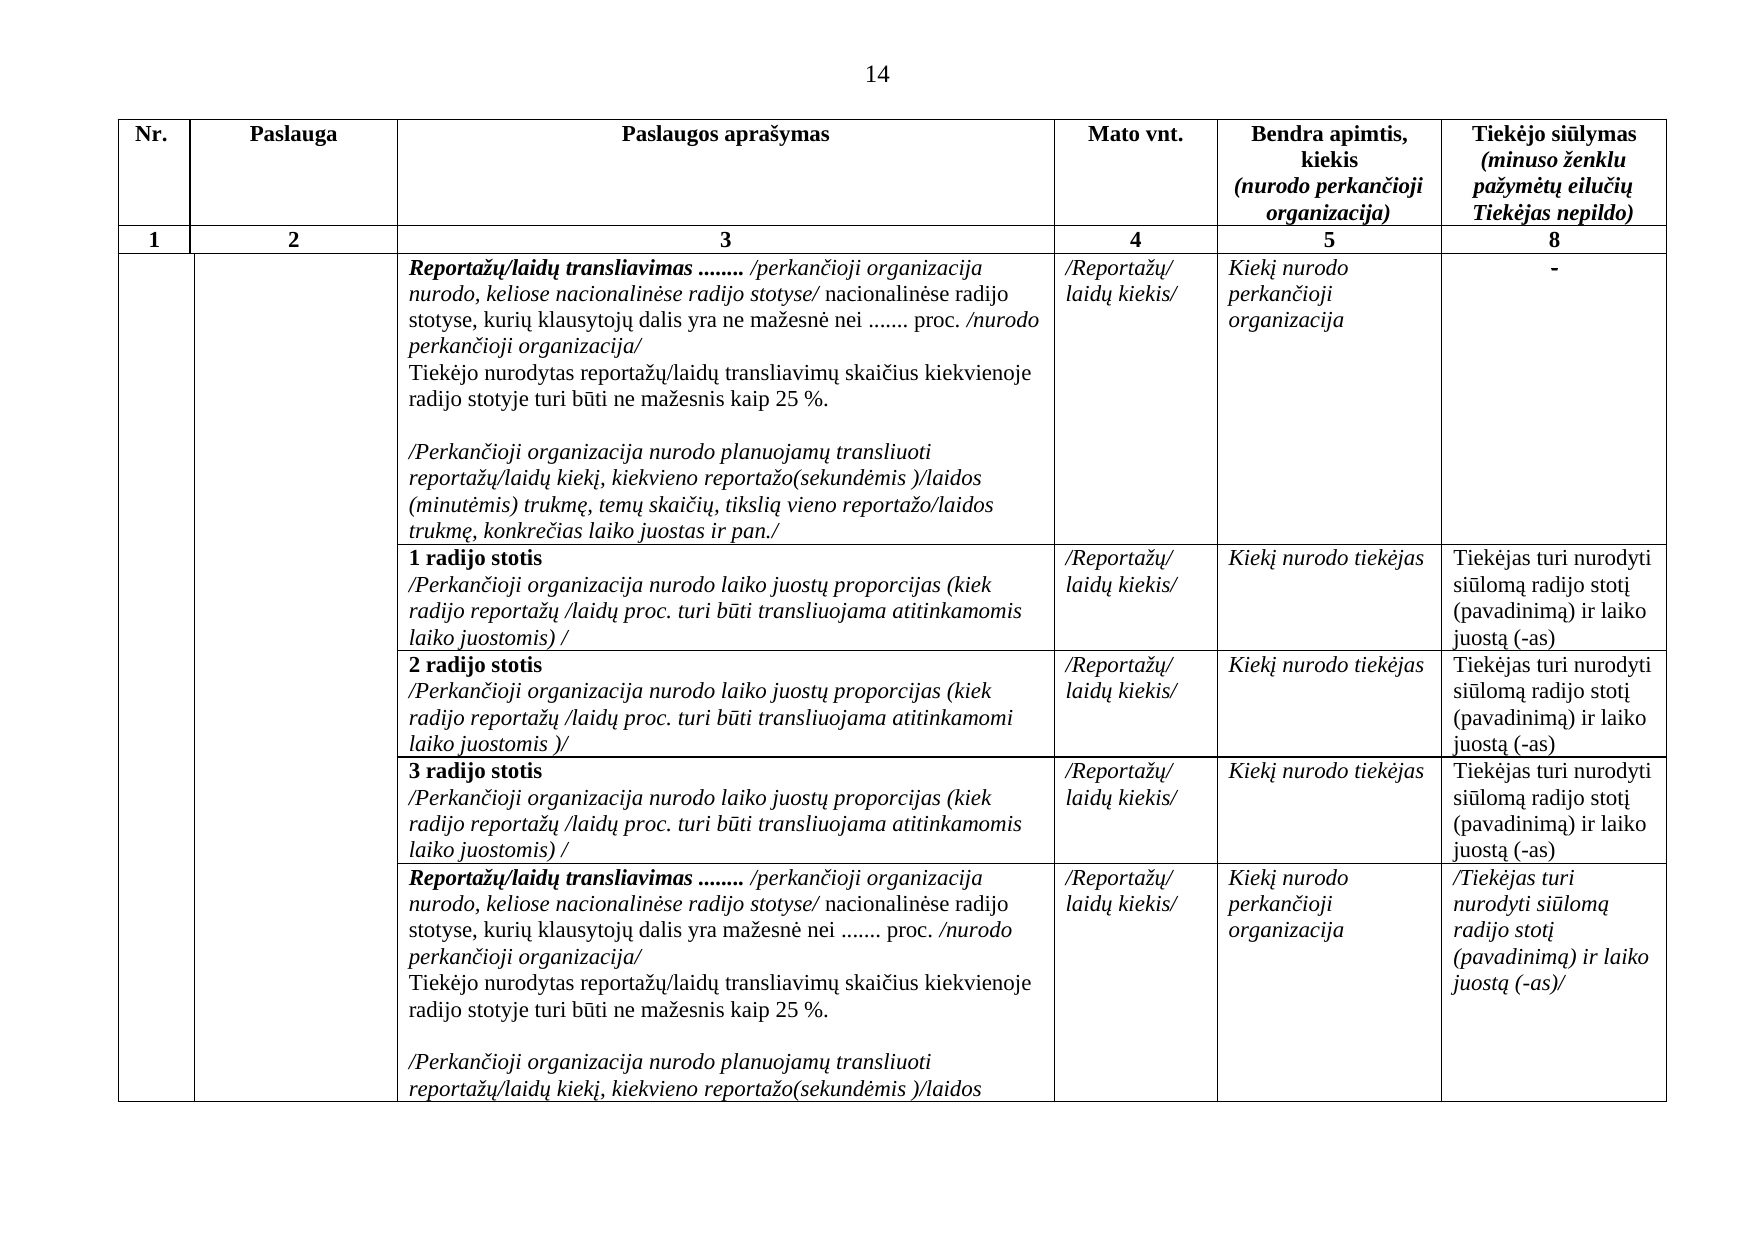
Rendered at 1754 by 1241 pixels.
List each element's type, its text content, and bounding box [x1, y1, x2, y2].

table_cell Tiekėjas turi nurodyti siūlomą radijo stotį (pavadinimą) ir laiko juostą (-as) [1442, 651, 1666, 756]
table_header Nr. [119, 120, 189, 225]
table_cell Tiekėjas turi nurodyti siūlomą radijo stotį (pavadinimą) ir laiko juostą (-as) [1442, 545, 1666, 650]
table_cell /Reportažų/ laidų kiekis/ [1055, 651, 1217, 756]
table_cell 3 [398, 226, 1054, 252]
table_cell 1 [119, 226, 189, 252]
table_cell 2 [191, 226, 397, 252]
table_cell 2 radijo stotis /Perkančioji organizacija nurodo laiko juostų proporcijas (kiek radijo reportažų /laidų proc. turi būti transliuojama atitinkamomi laiko juostomis )/ [398, 651, 1054, 756]
table_cell Kiekį nurodo tiekėjas [1218, 545, 1441, 650]
table_cell /Reportažų/ laidų kiekis/ [1055, 864, 1217, 1101]
table_cell /Reportažų/ laidų kiekis/ [1055, 758, 1217, 863]
table_cell - [1442, 254, 1666, 543]
table_cell 8 [1442, 226, 1666, 252]
table_cell Kiekį nurodo tiekėjas [1218, 651, 1441, 756]
table_cell Kiekį nurodo perkančioji organizacija [1218, 254, 1441, 543]
table_header Paslauga [191, 120, 397, 225]
table_cell Kiekį nurodo perkančioji organizacija [1218, 864, 1441, 1101]
table_cell 4 [1055, 226, 1217, 252]
table_header Tiekėjo siūlymas (minuso ženklu pažymėtų eilučių Tiekėjas nepildo) [1442, 120, 1666, 225]
table_cell 1 radijo stotis /Perkančioji organizacija nurodo laiko juostų proporcijas (kiek radijo reportažų /laidų proc. turi būti transliuojama atitinkamomis laiko juostomis) / [398, 545, 1054, 650]
table_header Mato vnt. [1055, 120, 1217, 225]
table_cell [119, 254, 194, 1101]
table_cell [195, 254, 397, 1101]
table_cell Reportažų/laidų transliavimas ........ /perkančioji organizacija nurodo, keliose nacionalinėse radijo stotyse/ nacionalinėse radijo stotyse, kurių klausytojų dalis yra ne mažesnė nei ....... proc. /nurodo perkančioji organizacija/ Tiekėjo nurodytas reportažų/laidų transliavimų skaičius kiekvienoje radijo stotyje turi būti ne mažesnis kaip 25 %. /Perkančioji organizacija nurodo planuojamų transliuoti reportažų/laidų kiekį, kiekvieno reportažo(sekundėmis )/laidos (minutėmis) trukmę, temų skaičių, tikslią vieno reportažo/laidos trukmę, konkrečias laiko juostas ir pan./ [398, 254, 1054, 543]
table_cell /Reportažų/ laidų kiekis/ [1055, 545, 1217, 650]
table_cell 3 radijo stotis /Perkančioji organizacija nurodo laiko juostų proporcijas (kiek radijo reportažų /laidų proc. turi būti transliuojama atitinkamomis laiko juostomis) / [398, 758, 1054, 863]
table_cell /Tiekėjas turi nurodyti siūlomą radijo stotį (pavadinimą) ir laiko juostą (-as)/ [1442, 864, 1666, 1101]
table_cell Reportažų/laidų transliavimas ........ /perkančioji organizacija nurodo, keliose nacionalinėse radijo stotyse/ nacionalinėse radijo stotyse, kurių klausytojų dalis yra mažesnė nei ....... proc. /nurodo perkančioji organizacija/ Tiekėjo nurodytas reportažų/laidų transliavimų skaičius kiekvienoje radijo stotyje turi būti ne mažesnis kaip 25 %. /Perkančioji organizacija nurodo planuojamų transliuoti reportažų/laidų kiekį, kiekvieno reportažo(sekundėmis )/laidos [398, 864, 1054, 1101]
table_header Paslaugos aprašymas [398, 120, 1054, 225]
table_cell 5 [1218, 226, 1441, 252]
table_cell Kiekį nurodo tiekėjas [1218, 758, 1441, 863]
table_header Bendra apimtis, kiekis (nurodo perkančioji organizacija) [1218, 120, 1441, 225]
table_cell /Reportažų/ laidų kiekis/ [1055, 254, 1217, 543]
table_cell Tiekėjas turi nurodyti siūlomą radijo stotį (pavadinimą) ir laiko juostą (-as) [1442, 758, 1666, 863]
